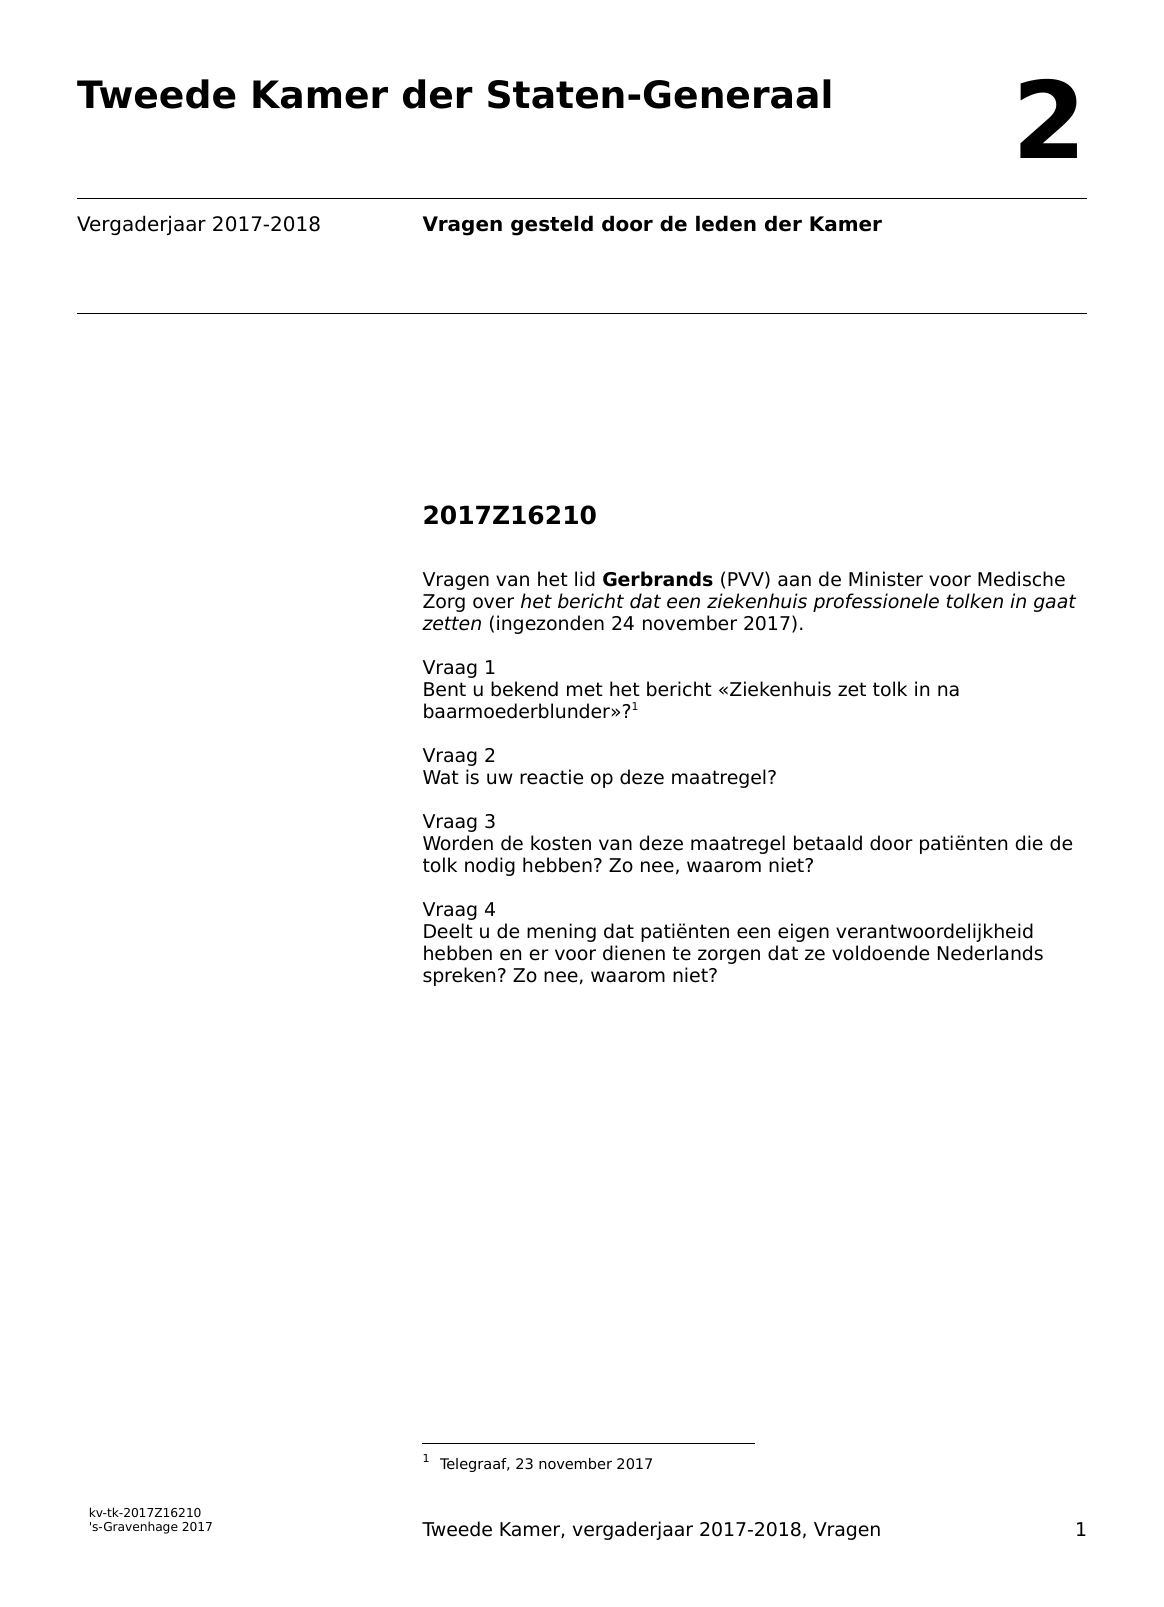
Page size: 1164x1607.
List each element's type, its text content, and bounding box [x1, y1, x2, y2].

text 's-Gravenhage 2017 [88, 1520, 323, 1534]
text Vragen van het lid Gerbrands (PVV) aan de Minister voor Medische Zorg over het bericht dat een ziekenhuis professionele tolken in gaat zetten (ingezonden 24 november 2017). [422, 569, 1087, 635]
text Vraag 1 [422, 657, 1087, 679]
text Vraag 2 [422, 745, 1087, 767]
table_cell Vergaderjaar 2017-2018 [77, 199, 422, 313]
table_cell Vragen gesteld door de leden der Kamer [422, 199, 1087, 313]
text Bent u bekend met het bericht «Ziekenhuis zet tolk in na baarmoederblunder»? [422, 679, 1087, 723]
table_header Tweede Kamer der Staten-Generaal [77, 59, 886, 198]
table_header 2 [886, 59, 1087, 198]
text Vraag 3 [422, 811, 1087, 833]
text 2017Z16210 [422, 501, 1087, 531]
text Vraag 4 [422, 899, 1087, 921]
text Deelt u de mening dat patiënten een eigen verantwoordelijkheid hebben en er voor dienen te zorgen dat ze voldoende Nederlands spreken? Zo nee, waarom niet? [422, 921, 1087, 987]
text Telegraaf, 23 november 2017 [422, 1452, 1087, 1474]
text Wat is uw reactie op deze maatregel? [422, 767, 1087, 789]
text Worden de kosten van deze maatregel betaald door patiënten die de tolk nodig hebben? Zo nee, waarom niet? [422, 833, 1087, 877]
text kv-tk-2017Z16210 [88, 1506, 323, 1520]
